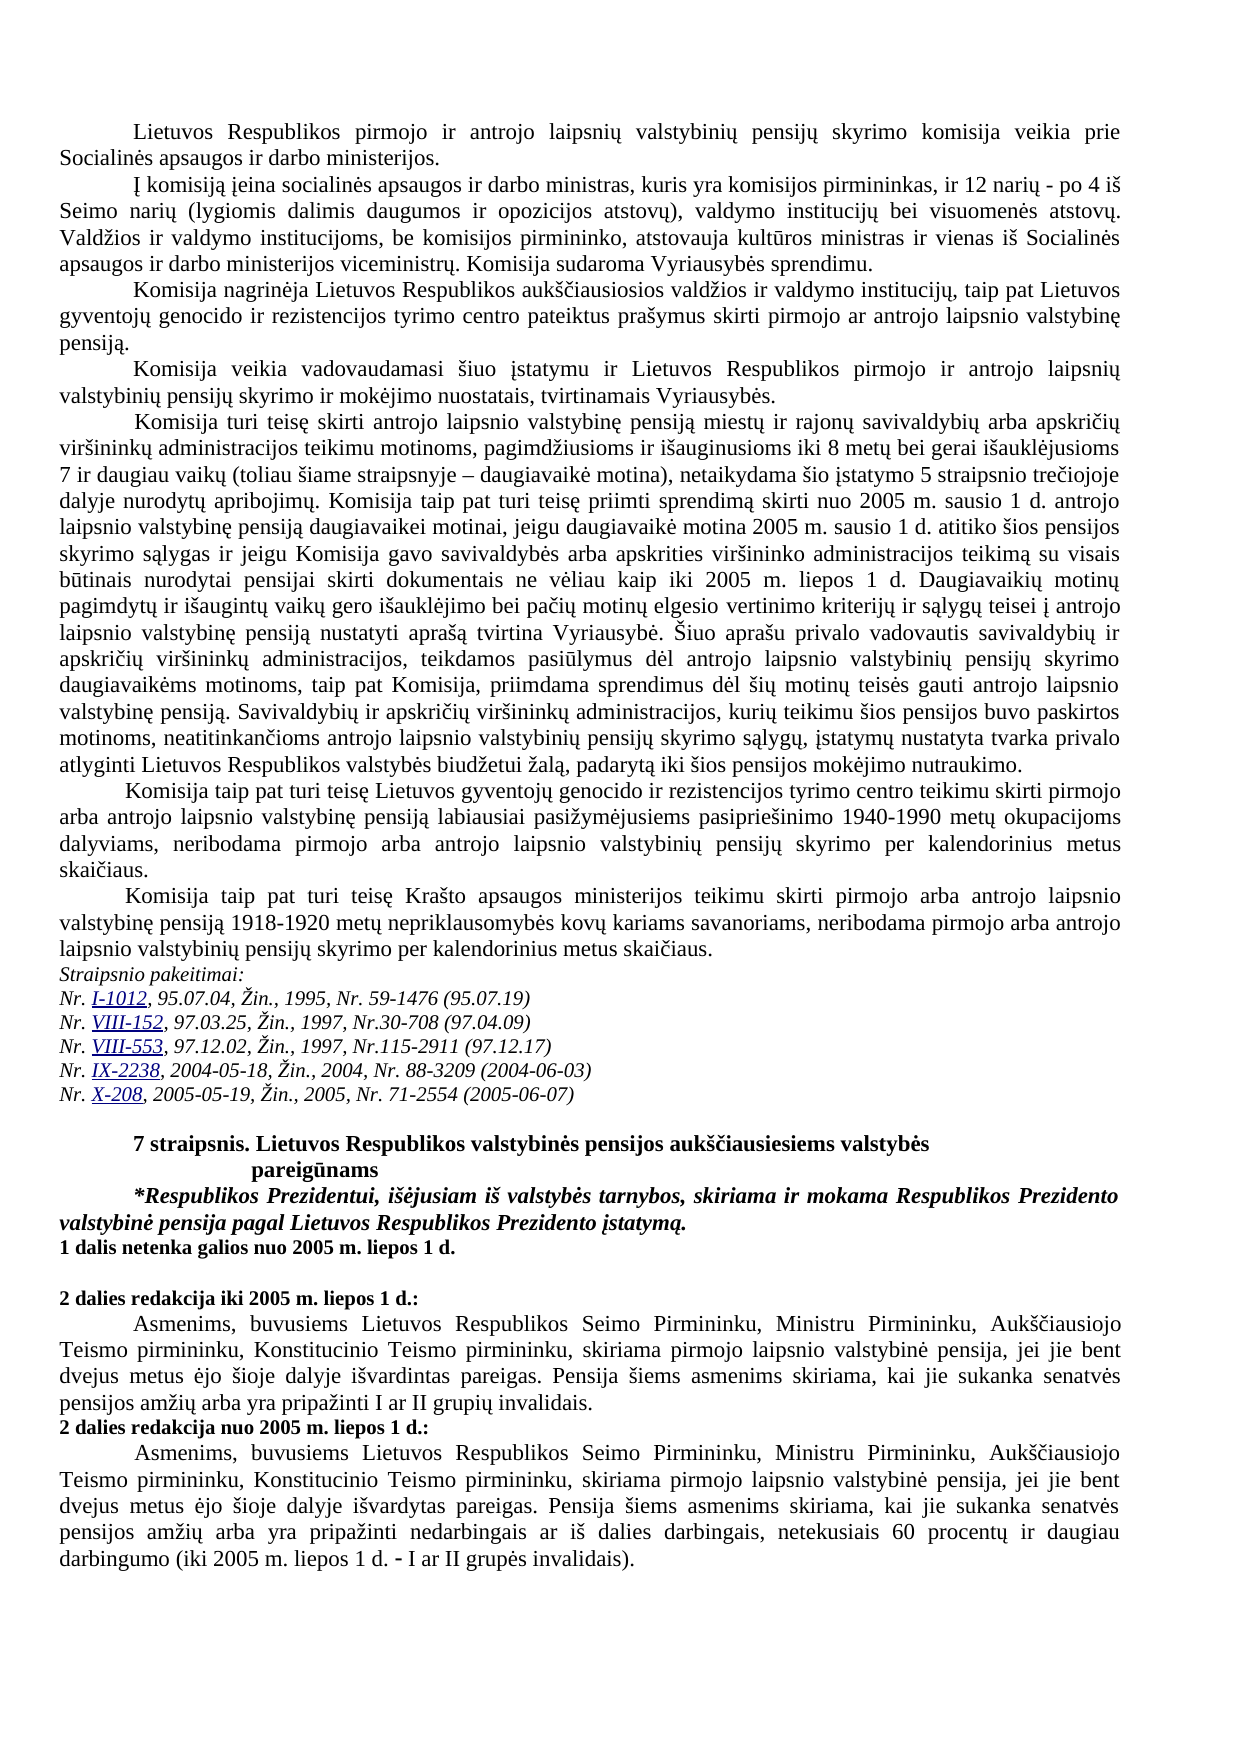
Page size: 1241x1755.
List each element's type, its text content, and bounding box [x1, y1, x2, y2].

text 7 straipsnis. Lietuvos Respublikos valstybinės pensijos aukščiausiesiems valstybės [59, 1130, 1122, 1156]
text *Respublikos Prezidentui, išėjusiam iš valstybės tarnybos, skiriama ir mokama Respublikos Prezidento valstybinė pensija pagal Lietuvos Respublikos Prezidento įstatymą. [59, 1183, 1122, 1235]
text 2 dalies redakcija iki 2005 m. liepos 1 d.: [59, 1286, 1122, 1310]
text Į komisiją įeina socialinės apsaugos ir darbo ministras, kuris yra komisijos pirmininkas, ir 12 narių - po 4 iš Seimo narių (lygiomis dalimis daugumos ir opozicijos atstovų), valdymo institucijų bei visuomenės atstovų. Valdžios ir valdymo institucijoms, be komisijos pirmininko, atstovauja kultūros ministras ir vienas iš Socialinės apsaugos ir darbo ministerijos viceministrų. Komisija sudaroma Vyriausybės sprendimu. [59, 171, 1122, 276]
text Nr. VIII-152, 97.03.25, Žin., 1997, Nr.30-708 (97.04.09) [59, 1009, 1122, 1034]
text Komisija taip pat turi teisę Lietuvos gyventojų genocido ir rezistencijos tyrimo centro teikimu skirti pirmojo arba antrojo laipsnio valstybinę pensiją labiausiai pasižymėjusiems pasipriešinimo 1940-1990 metų okupacijoms dalyviams, neribodama pirmojo arba antrojo laipsnio valstybinių pensijų skyrimo per kalendorinius metus skaičiaus. [59, 777, 1122, 882]
text Asmenims, buvusiems Lietuvos Respublikos Seimo Pirmininku, Ministru Pirmininku, Aukščiausiojo Teismo pirmininku, Konstitucinio Teismo pirmininku, skiriama pirmojo laipsnio valstybinė pensija, jei jie bent dvejus metus ėjo šioje dalyje išvardytas pareigas. Pensija šiems asmenims skiriama, kai jie sukanka senatvės pensijos amžių arba yra pripažinti nedarbingais ar iš dalies darbingais, netekusiais 60 procentų ir daugiau darbingumo (iki 2005 m. liepos 1 d.  I ar II grupės invalidais). [59, 1439, 1121, 1571]
text Komisija veikia vadovaudamasi šiuo įstatymu ir Lietuvos Respublikos pirmojo ir antrojo laipsnių valstybinių pensijų skyrimo ir mokėjimo nuostatais, tvirtinamais Vyriausybės. [59, 355, 1122, 408]
text Nr. VIII-553, 97.12.02, Žin., 1997, Nr.115-2911 (97.12.17) [59, 1034, 1122, 1058]
text pareigūnams [59, 1156, 1122, 1183]
text Nr. IX-2238, 2004-05-18, Žin., 2004, Nr. 88-3209 (2004-06-03) [59, 1058, 1122, 1082]
text Straipsnio pakeitimai: [59, 961, 1122, 986]
text Komisija taip pat turi teisę Krašto apsaugos ministerijos teikimu skirti pirmojo arba antrojo laipsnio valstybinę pensiją 1918-1920 metų nepriklausomybės kovų kariams savanoriams, neribodama pirmojo arba antrojo laipsnio valstybinių pensijų skyrimo per kalendorinius metus skaičiaus. [59, 882, 1122, 961]
text Nr. I-1012, 95.07.04, Žin., 1995, Nr. 59-1476 (95.07.19) [59, 986, 1122, 1009]
text Lietuvos Respublikos pirmojo ir antrojo laipsnių valstybinių pensijų skyrimo komisija veikia prie Socialinės apsaugos ir darbo ministerijos. [59, 118, 1122, 171]
text Nr. X-208, 2005-05-19, Žin., 2005, Nr. 71-2554 (2005-06-07) [59, 1082, 1122, 1106]
text Komisija turi teisę skirti antrojo laipsnio valstybinę pensiją miestų ir rajonų savivaldybių arba apskričių viršininkų administracijos teikimu motinoms, pagimdžiusioms ir išauginusioms iki 8 metų bei gerai išauklėjusioms 7 ir daugiau vaikų (toliau šiame straipsnyje – daugiavaikė motina), netaikydama šio įstatymo 5 straipsnio trečiojoje dalyje nurodytų apribojimų. Komisija taip pat turi teisę priimti sprendimą skirti nuo 2005 m. sausio 1 d. antrojo laipsnio valstybinę pensiją daugiavaikei motinai, jeigu daugiavaikė motina 2005 m. sausio 1 d. atitiko šios pensijos skyrimo sąlygas ir jeigu Komisija gavo savivaldybės arba apskrities viršininko administracijos teikimą su visais būtinais nurodytai pensijai skirti dokumentais ne vėliau kaip iki 2005 m. liepos 1 d. Daugiavaikių motinų pagimdytų ir išaugintų vaikų gero išauklėjimo bei pačių motinų elgesio vertinimo kriterijų ir sąlygų teisei į antrojo laipsnio valstybinę pensiją nustatyti aprašą tvirtina Vyriausybė. Šiuo aprašu privalo vadovautis savivaldybių ir apskričių viršininkų administracijos, teikdamos pasiūlymus dėl antrojo laipsnio valstybinių pensijų skyrimo daugiavaikėms motinoms, taip pat Komisija, priimdama sprendimus dėl šių motinų teisės gauti antrojo laipsnio valstybinę pensiją. Savivaldybių ir apskričių viršininkų administracijos, kurių teikimu šios pensijos buvo paskirtos motinoms, neatitinkančioms antrojo laipsnio valstybinių pensijų skyrimo sąlygų, įstatymų nustatyta tvarka privalo atlyginti Lietuvos Respublikos valstybės biudžetui žalą, padarytą iki šios pensijos mokėjimo nutraukimo. [59, 408, 1121, 777]
text Komisija nagrinėja Lietuvos Respublikos aukščiausiosios valdžios ir valdymo institucijų, taip pat Lietuvos gyventojų genocido ir rezistencijos tyrimo centro pateiktus prašymus skirti pirmojo ar antrojo laipsnio valstybinę pensiją. [59, 276, 1122, 355]
text 2 dalies redakcija nuo 2005 m. liepos 1 d.: [59, 1415, 1122, 1439]
text 1 dalis netenka galios nuo 2005 m. liepos 1 d. [59, 1235, 1122, 1259]
text Asmenims, buvusiems Lietuvos Respublikos Seimo Pirmininku, Ministru Pirmininku, Aukščiausiojo Teismo pirmininku, Konstitucinio Teismo pirmininku, skiriama pirmojo laipsnio valstybinė pensija, jei jie bent dvejus metus ėjo šioje dalyje išvardintas pareigas. Pensija šiems asmenims skiriama, kai jie sukanka senatvės pensijos amžių arba yra pripažinti I ar II grupių invalidais. [59, 1310, 1122, 1415]
